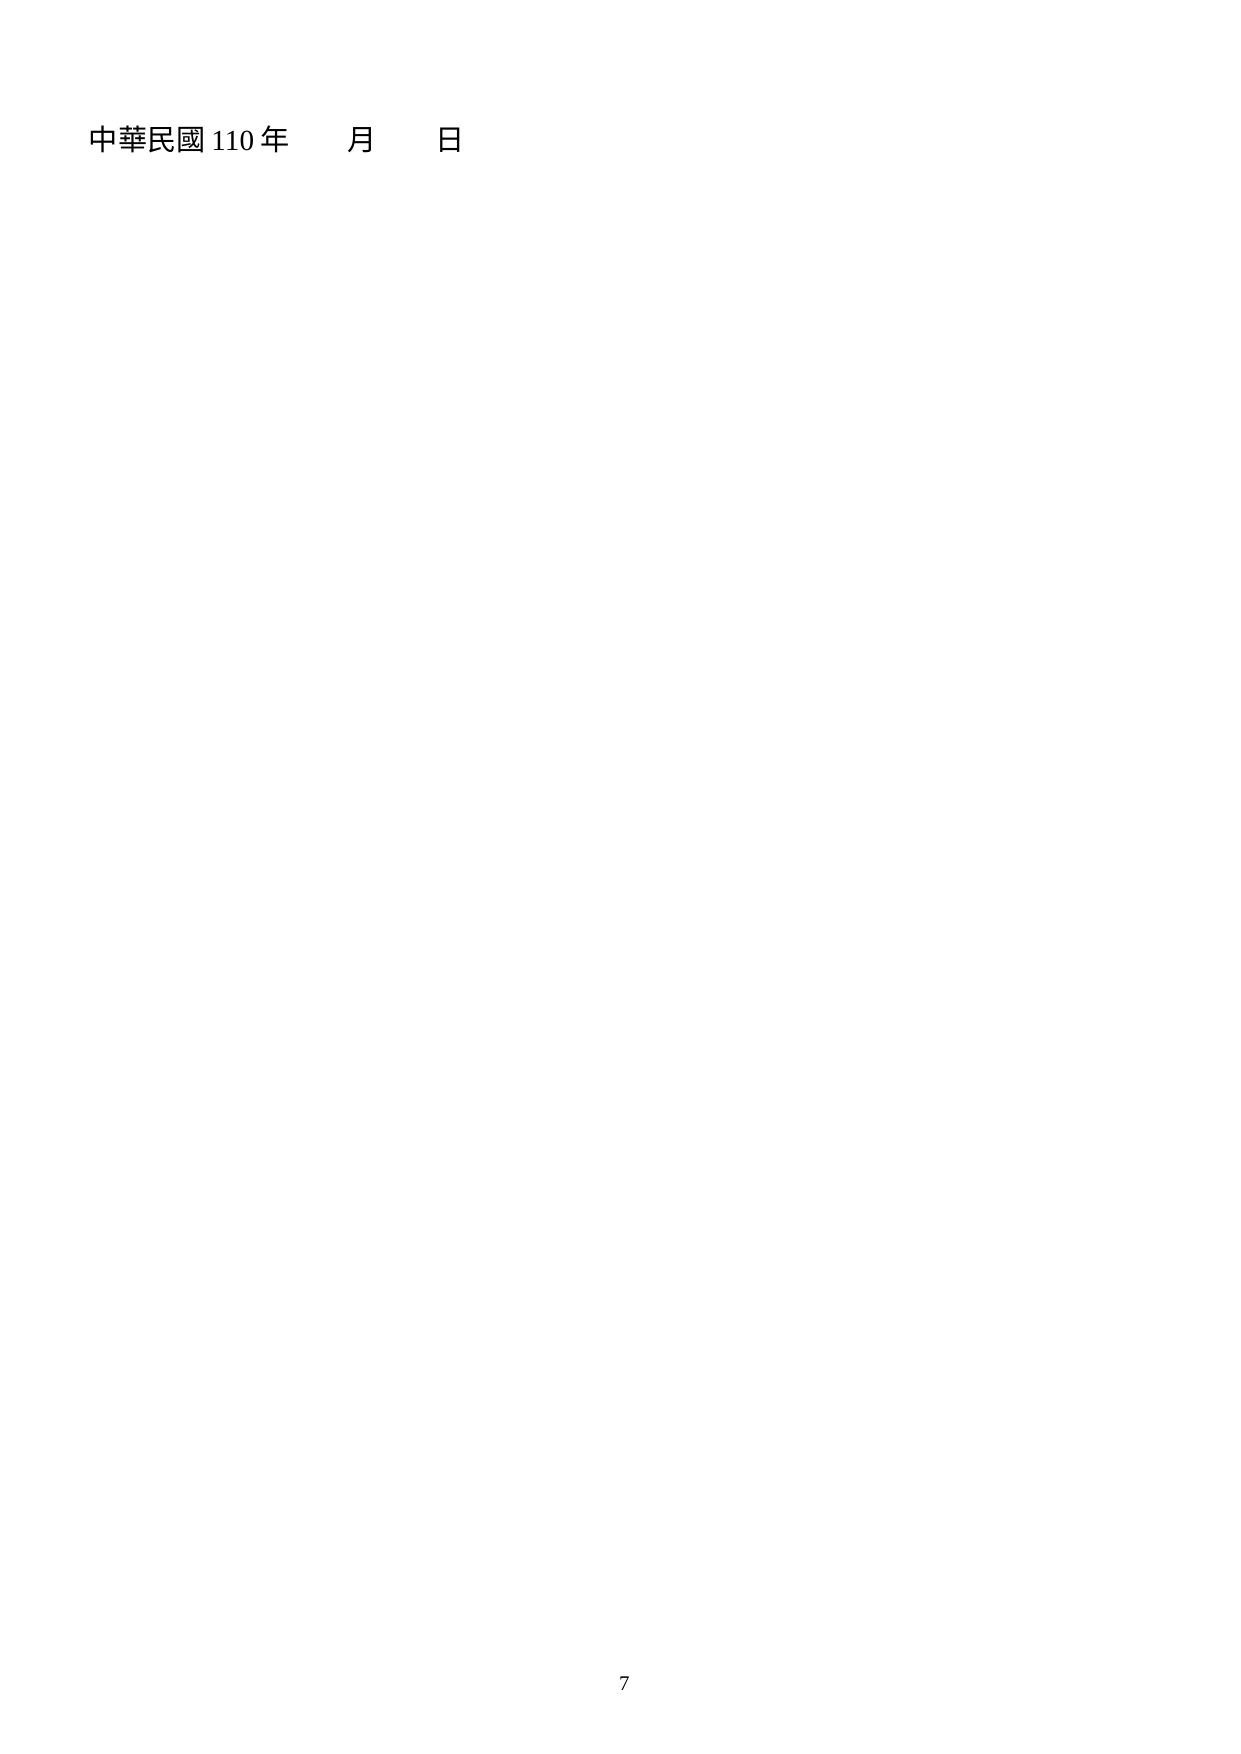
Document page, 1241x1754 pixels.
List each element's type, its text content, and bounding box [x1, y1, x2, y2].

text 中華民國110年 月 日 [89, 96, 1152, 158]
